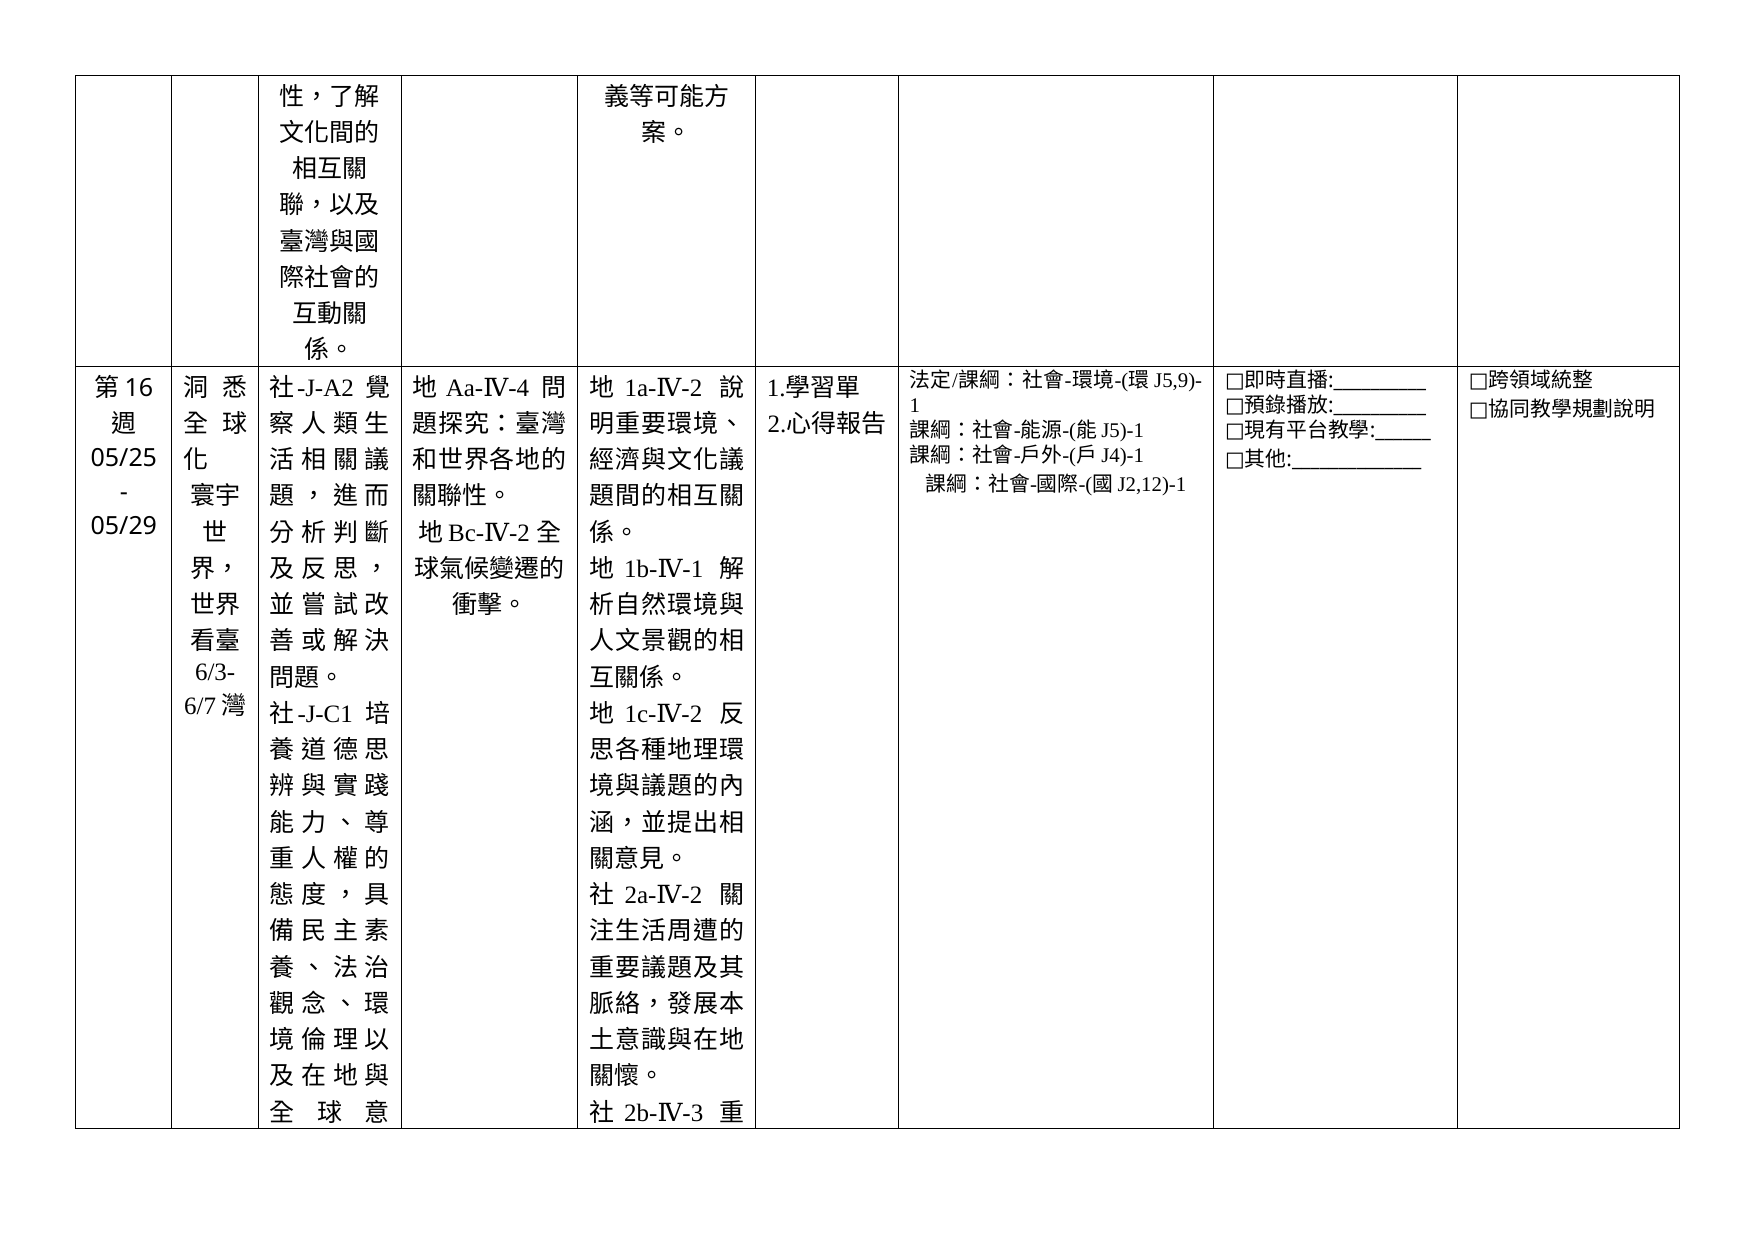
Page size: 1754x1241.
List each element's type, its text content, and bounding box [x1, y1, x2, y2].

table_cell 義等可能方案。 [578, 76, 755, 366]
table_cell □即時直播:__________ □預錄播放:__________ □現有平台教學:______ □其他:______________ [1214, 367, 1457, 1128]
table_cell [1214, 76, 1457, 366]
table_cell 第16週 05/25-05/29 [76, 367, 171, 1128]
table_cell [402, 76, 577, 366]
table_cell 性，了解文化間的相互關聯，以及臺灣與國際社會的互動關係。 [259, 76, 401, 366]
table_cell 地1a-Ⅳ-2 說明重要環境、經濟與文化議題間的相互關係。 地1b-Ⅳ-1 解析自然環境與人文景觀的相互關係。 地1c-Ⅳ-2 反思各種地理環境與議題的內涵，並提出相關意見。 社2a-Ⅳ-2 關注生活周遭的重要議題及其脈絡，發展本土意識與在地關懷。 社2b-Ⅳ-3 重 [578, 367, 755, 1128]
table_cell 地Aa-Ⅳ-4 問題探究：臺灣和世界各地的關聯性。 地Bc-Ⅳ-2 全球氣候變遷的衝擊。 [402, 367, 577, 1128]
table_cell 1.學習單 2.心得報告 [756, 367, 898, 1128]
table_cell 洞悉全球化 寰宇世界，世界看臺6/3-6/7灣 [172, 367, 258, 1128]
table_cell 法定/課綱：社會-環境-(環J5,9)-1 課綱：社會-能源-(能J5)-1 課綱：社會-戶外-(戶J4)-1 課綱：社會-國際-(國J2,12)-1 [899, 367, 1213, 1128]
table_cell [1458, 76, 1679, 366]
table_cell [756, 76, 898, 366]
table_cell [76, 76, 171, 366]
table_cell [172, 76, 258, 366]
table_cell 社-J-A2 覺察人類生活相關議題，進而分析判斷及反思，並嘗試改善或解決問題。 社-J-C1 培養道德思辨與實踐能力、尊重人權的態度，具備民主素養、法治觀念、環境倫理以及在地與全球意 [259, 367, 401, 1128]
table_cell [899, 76, 1213, 366]
table_cell □跨領域統整 □協同教學規劃說明 [1458, 367, 1679, 1128]
